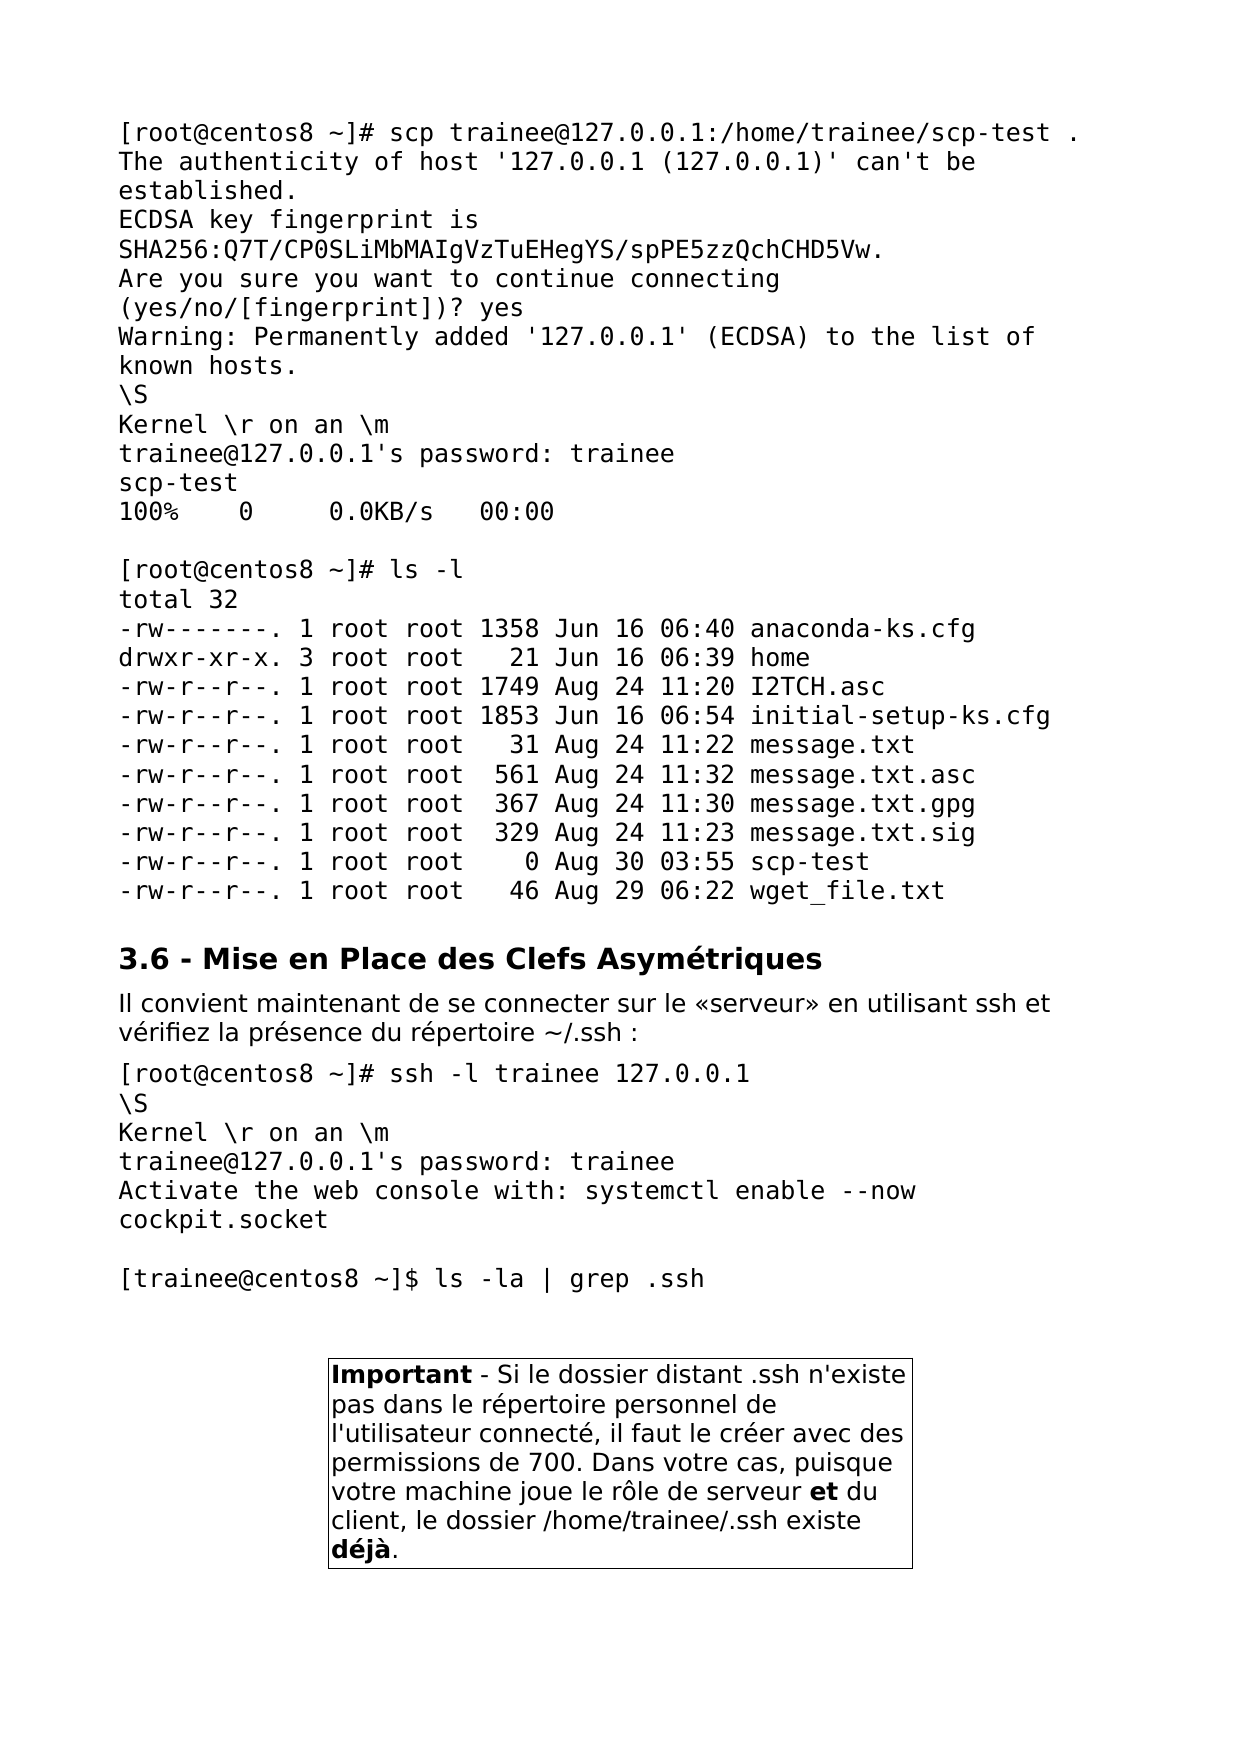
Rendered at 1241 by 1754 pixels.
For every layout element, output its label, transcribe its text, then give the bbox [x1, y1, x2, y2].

text Il convient maintenant de se connecter sur le «serveur» en utilisant ssh et vérifiez la présence du répertoire ~/.ssh : [118, 989, 1122, 1047]
subtitle 3.6 - Mise en Place des Clefs Asymétriques [118, 942, 1122, 976]
text [root@centos8 ~]# ssh -l trainee 127.0.0.1 \S Kernel \r on an \m trainee@127.0.0.1's password: trainee Activate the web console with: systemctl enable --now cockpit.socket [trainee@centos8 ~]$ ls -la | grep .ssh drwx------. 2 trainee trainee 4096 Aug 30 02:26 .ssh [118, 1060, 1122, 1322]
table_header Important - Si le dossier distant .ssh n'existe pas dans le répertoire personnel de l'utilisateur connecté, il faut le créer avec des permissions de 700. Dans votre cas, puisque votre machine joue le rôle de serveur et du client, le dossier /home/trainee/.ssh existe déjà. [329, 1359, 912, 1568]
text [root@centos8 ~]# scp trainee@127.0.0.1:/home/trainee/scp-test . The authenticity of host '127.0.0.1 (127.0.0.1)' can't be established. ECDSA key fingerprint is SHA256:Q7T/CP0SLiMbMAIgVzTuEHegYS/spPE5zzQchCHD5Vw. Are you sure you want to continue connecting (yes/no/[fingerprint])? yes Warning: Permanently added '127.0.0.1' (ECDSA) to the list of known hosts. \S Kernel \r on an \m trainee@127.0.0.1's password: trainee scp-test 100% 0 0.0KB/s 00:00 [root@centos8 ~]# ls -l total 32 -rw-------. 1 root root 1358 Jun 16 06:40 anaconda-ks.cfg drwxr-xr-x. 3 root root 21 Jun 16 06:39 home -rw-r--r--. 1 root root 1749 Aug 24 11:20 I2TCH.asc -rw-r--r--. 1 root root 1853 Jun 16 06:54 initial-setup-ks.cfg -rw-r--r--. 1 root root 31 Aug 24 11:22 message.txt -rw-r--r--. 1 root root 561 Aug 24 11:32 message.txt.asc -rw-r--r--. 1 root root 367 Aug 24 11:30 message.txt.gpg -rw-r--r--. 1 root root 329 Aug 24 11:23 message.txt.sig -rw-r--r--. 1 root root 0 Aug 30 03:55 scp-test -rw-r--r--. 1 root root 46 Aug 29 06:22 wget_file.txt [118, 118, 1122, 906]
